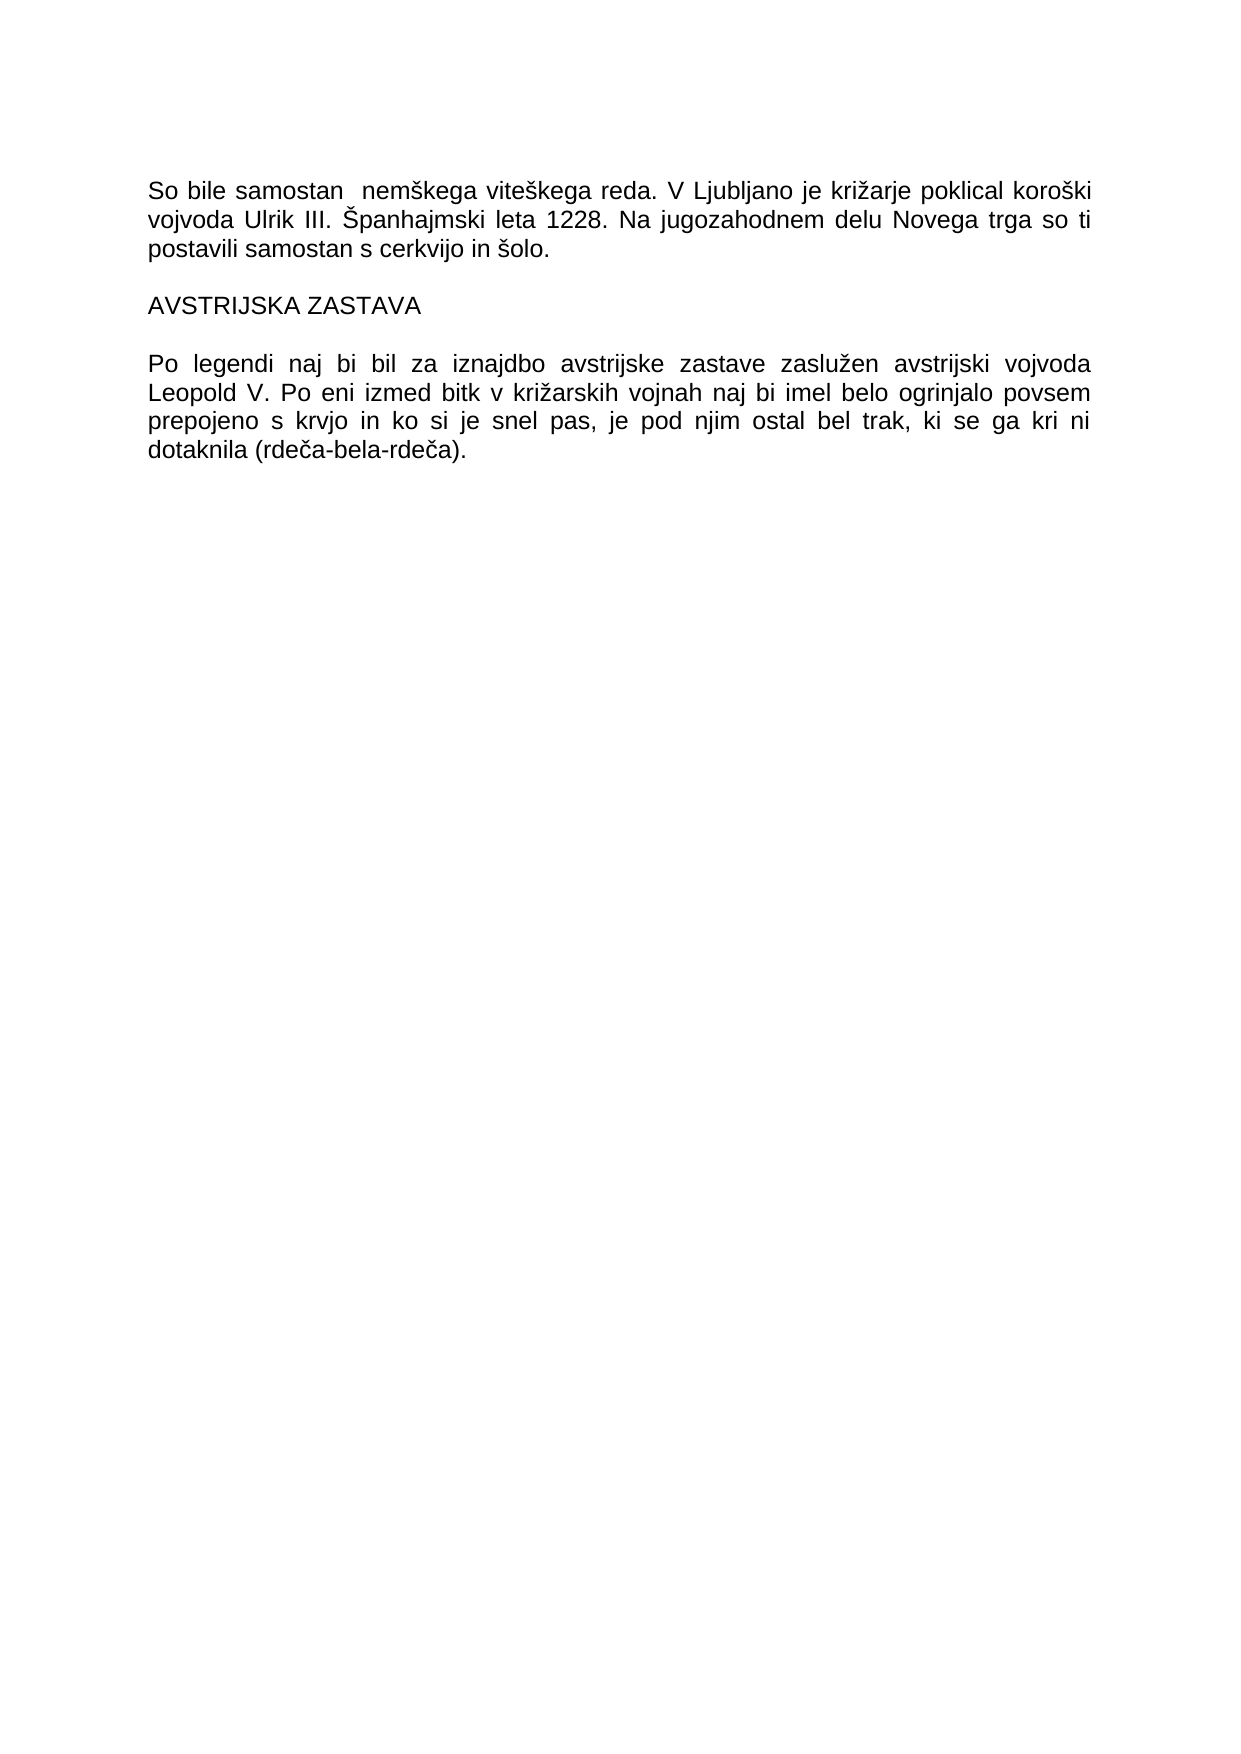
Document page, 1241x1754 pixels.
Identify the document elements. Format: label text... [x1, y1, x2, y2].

text So bile samostan nemškega viteškega reda. V Ljubljano je križarje poklical koroški vojvoda Ulrik III. Španhajmski leta 1228. Na jugozahodnem delu Novega trga so ti postavili samostan s cerkvijo in šolo. [148, 176, 1093, 263]
text Po legendi naj bi bil za iznajdbo avstrijske zastave zaslužen avstrijski vojvoda Leopold V. Po eni izmed bitk v križarskih vojnah naj bi imel belo ogrinjalo povsem prepojeno s krvjo in ko si je snel pas, je pod njim ostal bel trak, ki se ga kri ni dotaknila (rdeča-bela-rdeča). [148, 349, 1093, 464]
text AVSTRIJSKA ZASTAVA [148, 291, 1093, 320]
